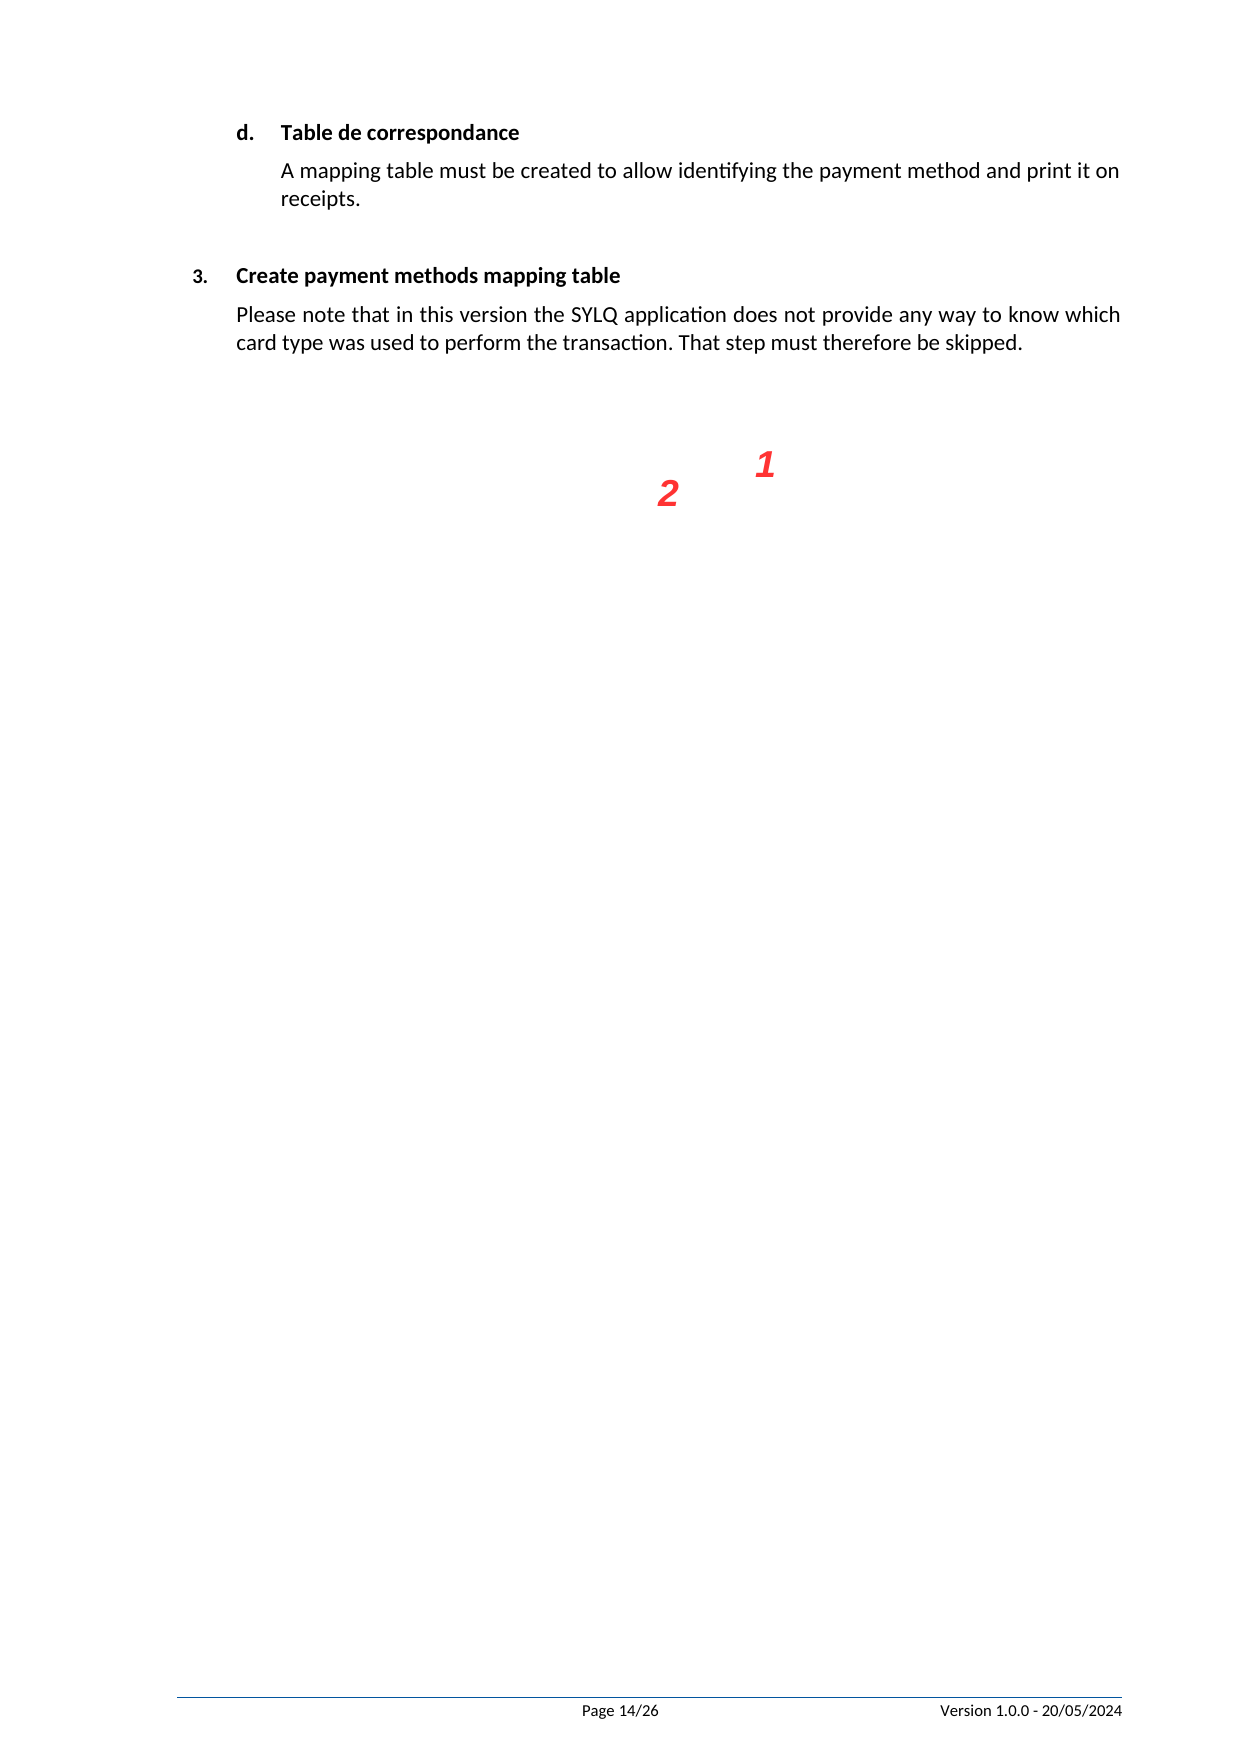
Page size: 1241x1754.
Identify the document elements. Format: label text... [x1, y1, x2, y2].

list Create payment methods mapping table [192, 261, 1122, 289]
list Table de correspondance [236, 118, 1122, 146]
text A mapping table must be created to allow identifying the payment method and print it on receipts. [281, 157, 1122, 213]
text Please note that in this version the SYLQ application does not provide any way to know which card type was used to perform the transaction. That step must therefore be skipped. [236, 300, 1122, 356]
